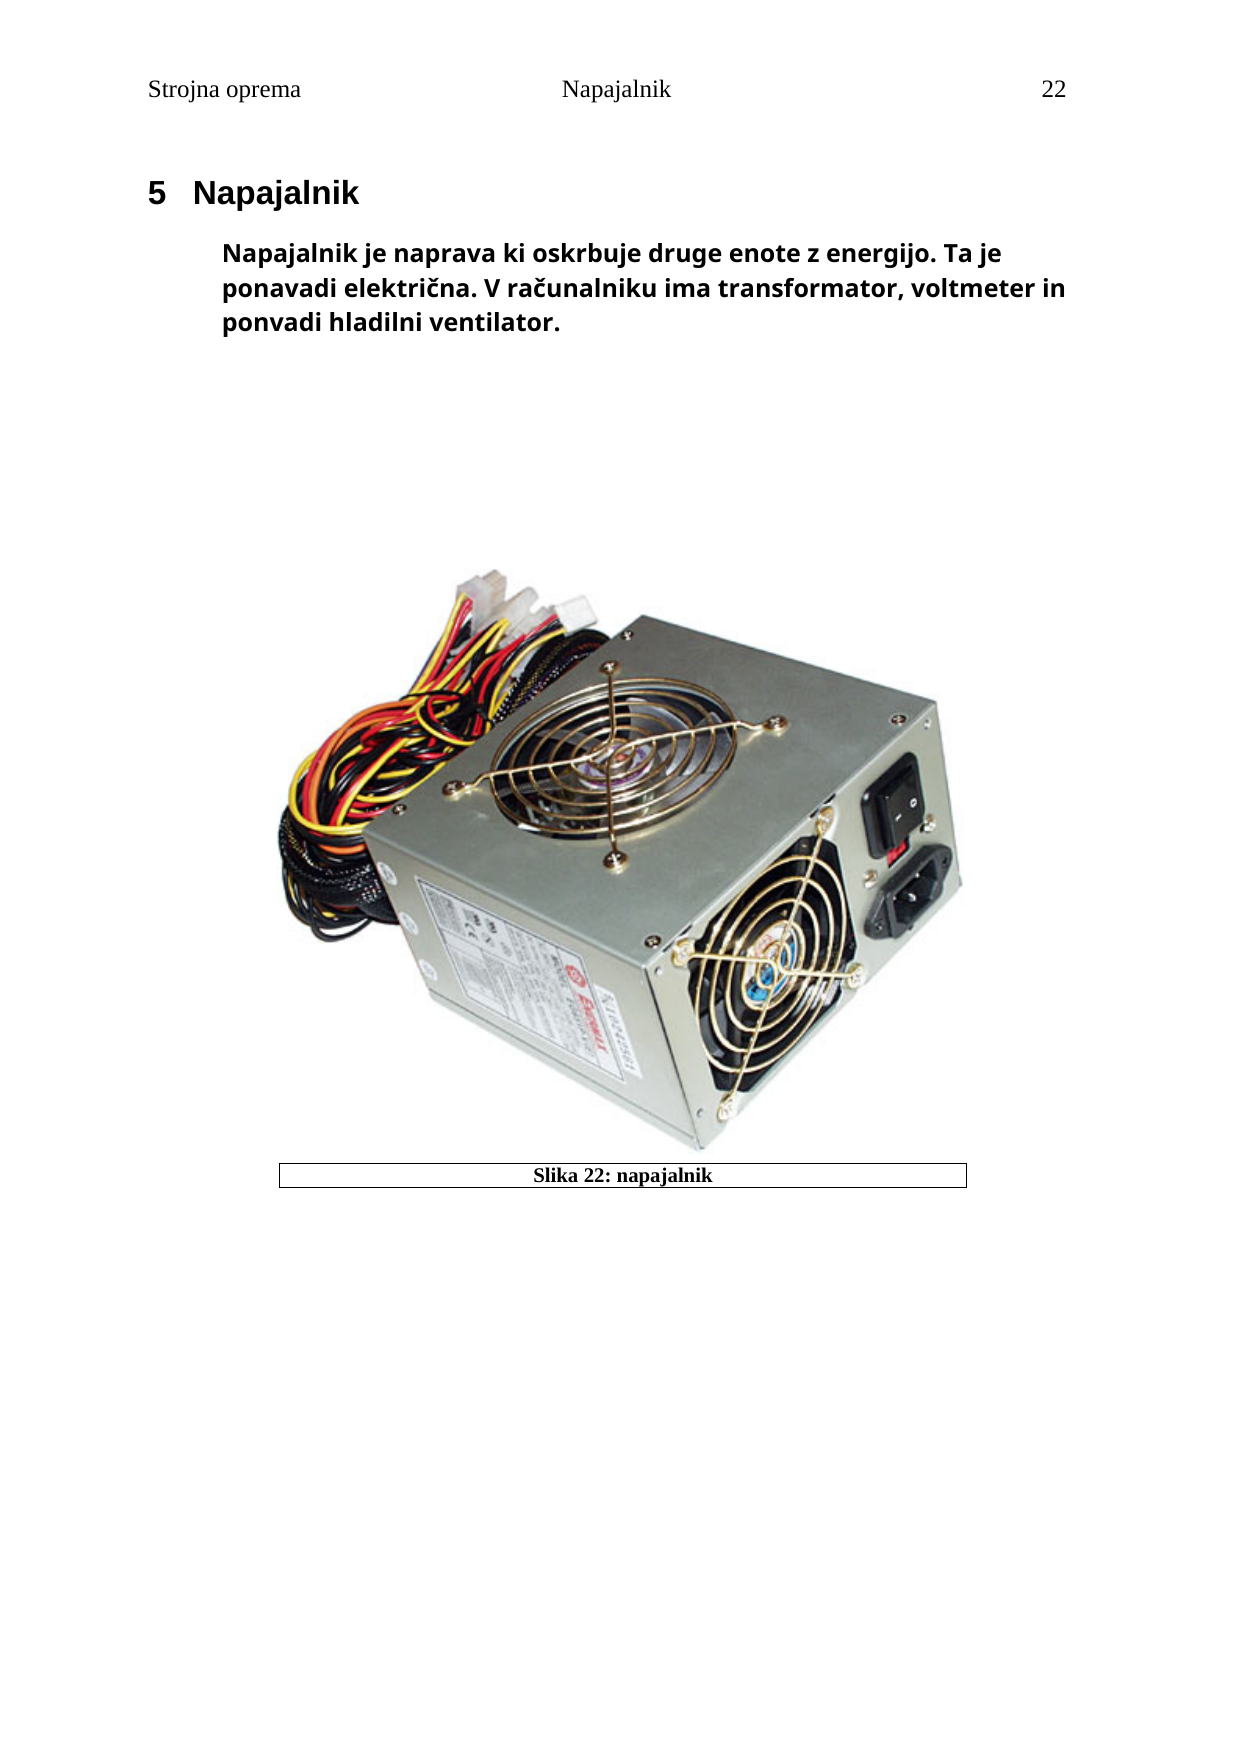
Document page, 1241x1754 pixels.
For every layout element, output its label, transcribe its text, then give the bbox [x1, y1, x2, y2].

text Napajalnik je naprava ki oskrbuje druge enote z energijo. Ta je ponavadi električna. V računalniku ima transformator, voltmeter in ponvadi hladilni ventilator. [222, 236, 1092, 338]
subtitle Napajalnik [148, 173, 1092, 211]
picture [276, 568, 964, 1154]
text Slika 22: napajalnik [280, 1164, 966, 1187]
